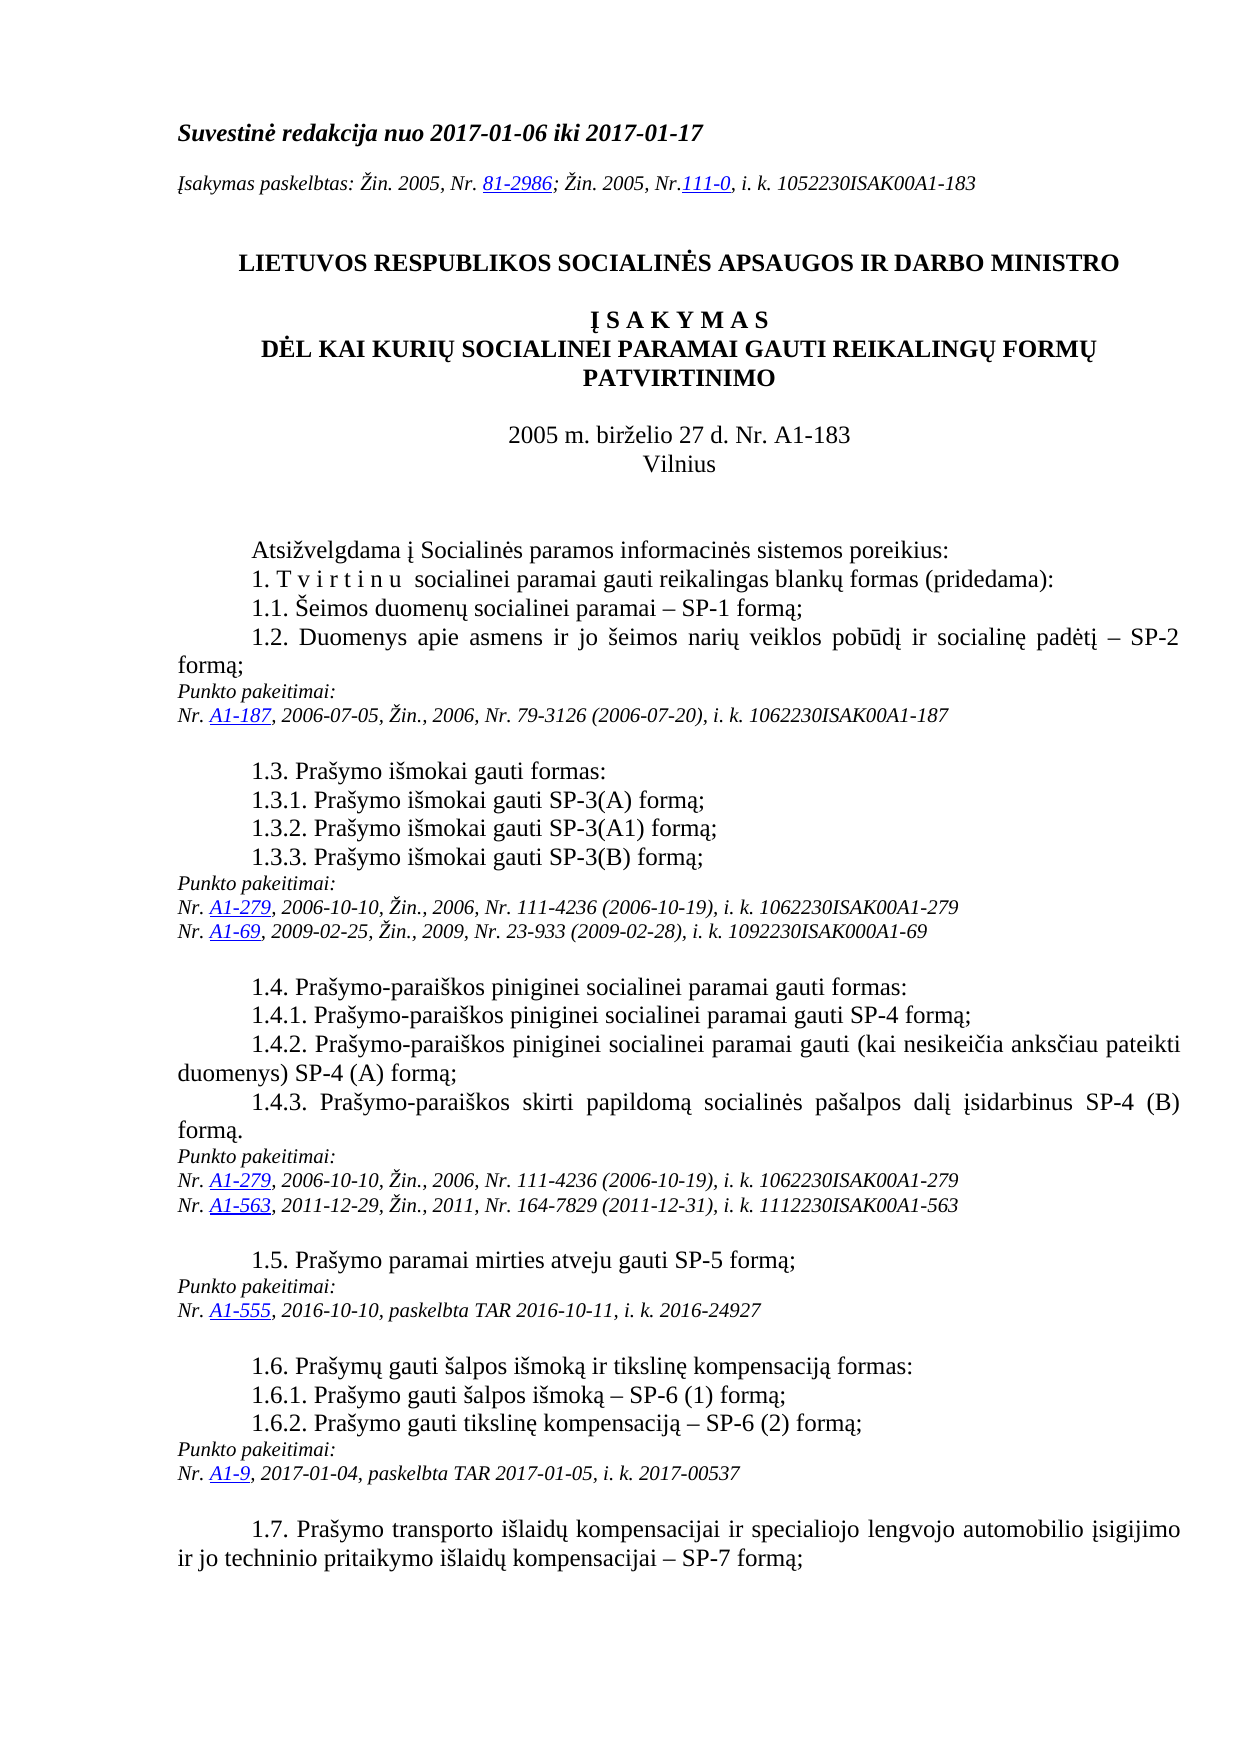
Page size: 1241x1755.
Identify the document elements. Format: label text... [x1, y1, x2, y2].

text 1.1. Šeimos duomenų socialinei paramai – SP-1 formą; [177, 593, 1181, 622]
text 1.5. Prašymo paramai mirties atveju gauti SP-5 formą; [177, 1245, 1181, 1274]
text Punkto pakeitimai: [177, 1274, 1181, 1298]
text 1.3.3. Prašymo išmokai gauti SP-3(B) formą; [177, 842, 1181, 871]
text 1.3.2. Prašymo išmokai gauti SP-3(A1) formą; [177, 813, 1181, 842]
text 1.7. Prašymo transporto išlaidų kompensacijai ir specialiojo lengvojo automobilio įsigijimo ir jo techninio pritaikymo išlaidų kompensacijai – SP-7 formą; [177, 1514, 1181, 1572]
text Į S A K Y M A S [177, 305, 1181, 334]
text 1.2. Duomenys apie asmens ir jo šeimos narių veiklos pobūdį ir socialinę padėtį – SP-2 formą; [177, 622, 1181, 679]
text Nr. A1-563, 2011-12-29, Žin., 2011, Nr. 164-7829 (2011-12-31), i. k. 1112230ISAK00A1-563 [177, 1192, 1181, 1217]
text Vilnius [177, 449, 1181, 478]
text Nr. A1-69, 2009-02-25, Žin., 2009, Nr. 23-933 (2009-02-28), i. k. 1092230ISAK000A1-69 [177, 919, 1181, 943]
text DĖL KAI KURIŲ SOCIALINEI PARAMAI GAUTI REIKALINGŲ FORMŲ PATVIRTINIMO [177, 334, 1181, 392]
text 1.4. Prašymo-paraiškos piniginei socialinei paramai gauti formas: [177, 972, 1181, 1001]
text 1.6.2. Prašymo gauti tikslinę kompensaciją – SP-6 (2) formą; [177, 1408, 1181, 1437]
text 1.4.2. Prašymo-paraiškos piniginei socialinei paramai gauti (kai nesikeičia anksčiau pateikti duomenys) SP-4 (A) formą; [177, 1029, 1181, 1087]
text Punkto pakeitimai: [177, 1437, 1181, 1461]
text Nr. A1-279, 2006-10-10, Žin., 2006, Nr. 111-4236 (2006-10-19), i. k. 1062230ISAK00A1-279 [177, 1168, 1181, 1192]
text Suvestinė redakcija nuo 2017-01-06 iki 2017-01-17 [177, 118, 1181, 147]
text 1. Tvirtinu socialinei paramai gauti reikalingas blankų formas (pridedama): [177, 564, 1181, 593]
text 2005 m. birželio 27 d. Nr. A1-183 [177, 420, 1181, 449]
text 1.6.1. Prašymo gauti šalpos išmoką – SP-6 (1) formą; [177, 1380, 1181, 1408]
text Nr. A1-279, 2006-10-10, Žin., 2006, Nr. 111-4236 (2006-10-19), i. k. 1062230ISAK00A1-279 [177, 895, 1181, 919]
text 1.3. Prašymo išmokai gauti formas: [177, 756, 1181, 785]
text Atsižvelgdama į Socialinės paramos informacinės sistemos poreikius: [177, 535, 1181, 564]
text LIETUVOS RESPUBLIKOS SOCIALINĖS APSAUGOS IR DARBO MINISTRO [177, 248, 1181, 277]
text Punkto pakeitimai: [177, 1144, 1181, 1168]
text 1.3.1. Prašymo išmokai gauti SP-3(A) formą; [177, 785, 1181, 813]
text Nr. A1-555, 2016-10-10, paskelbta TAR 2016-10-11, i. k. 2016-24927 [177, 1298, 1181, 1322]
text Punkto pakeitimai: [177, 679, 1181, 703]
text 1.4.1. Prašymo-paraiškos piniginei socialinei paramai gauti SP-4 formą; [177, 1001, 1181, 1029]
text Nr. A1-9, 2017-01-04, paskelbta TAR 2017-01-05, i. k. 2017-00537 [177, 1461, 1181, 1485]
text Įsakymas paskelbtas: Žin. 2005, Nr. 81-2986; Žin. 2005, Nr.111-0, i. k. 1052230ISAK00A1-183 [177, 171, 1181, 195]
text 1.4.3. Prašymo-paraiškos skirti papildomą socialinės pašalpos dalį įsidarbinus SP-4 (B) formą. [177, 1087, 1181, 1144]
text Nr. A1-187, 2006-07-05, Žin., 2006, Nr. 79-3126 (2006-07-20), i. k. 1062230ISAK00A1-187 [177, 703, 1181, 727]
text Punkto pakeitimai: [177, 871, 1181, 895]
text 1.6. Prašymų gauti šalpos išmoką ir tikslinę kompensaciją formas: [177, 1351, 1181, 1380]
